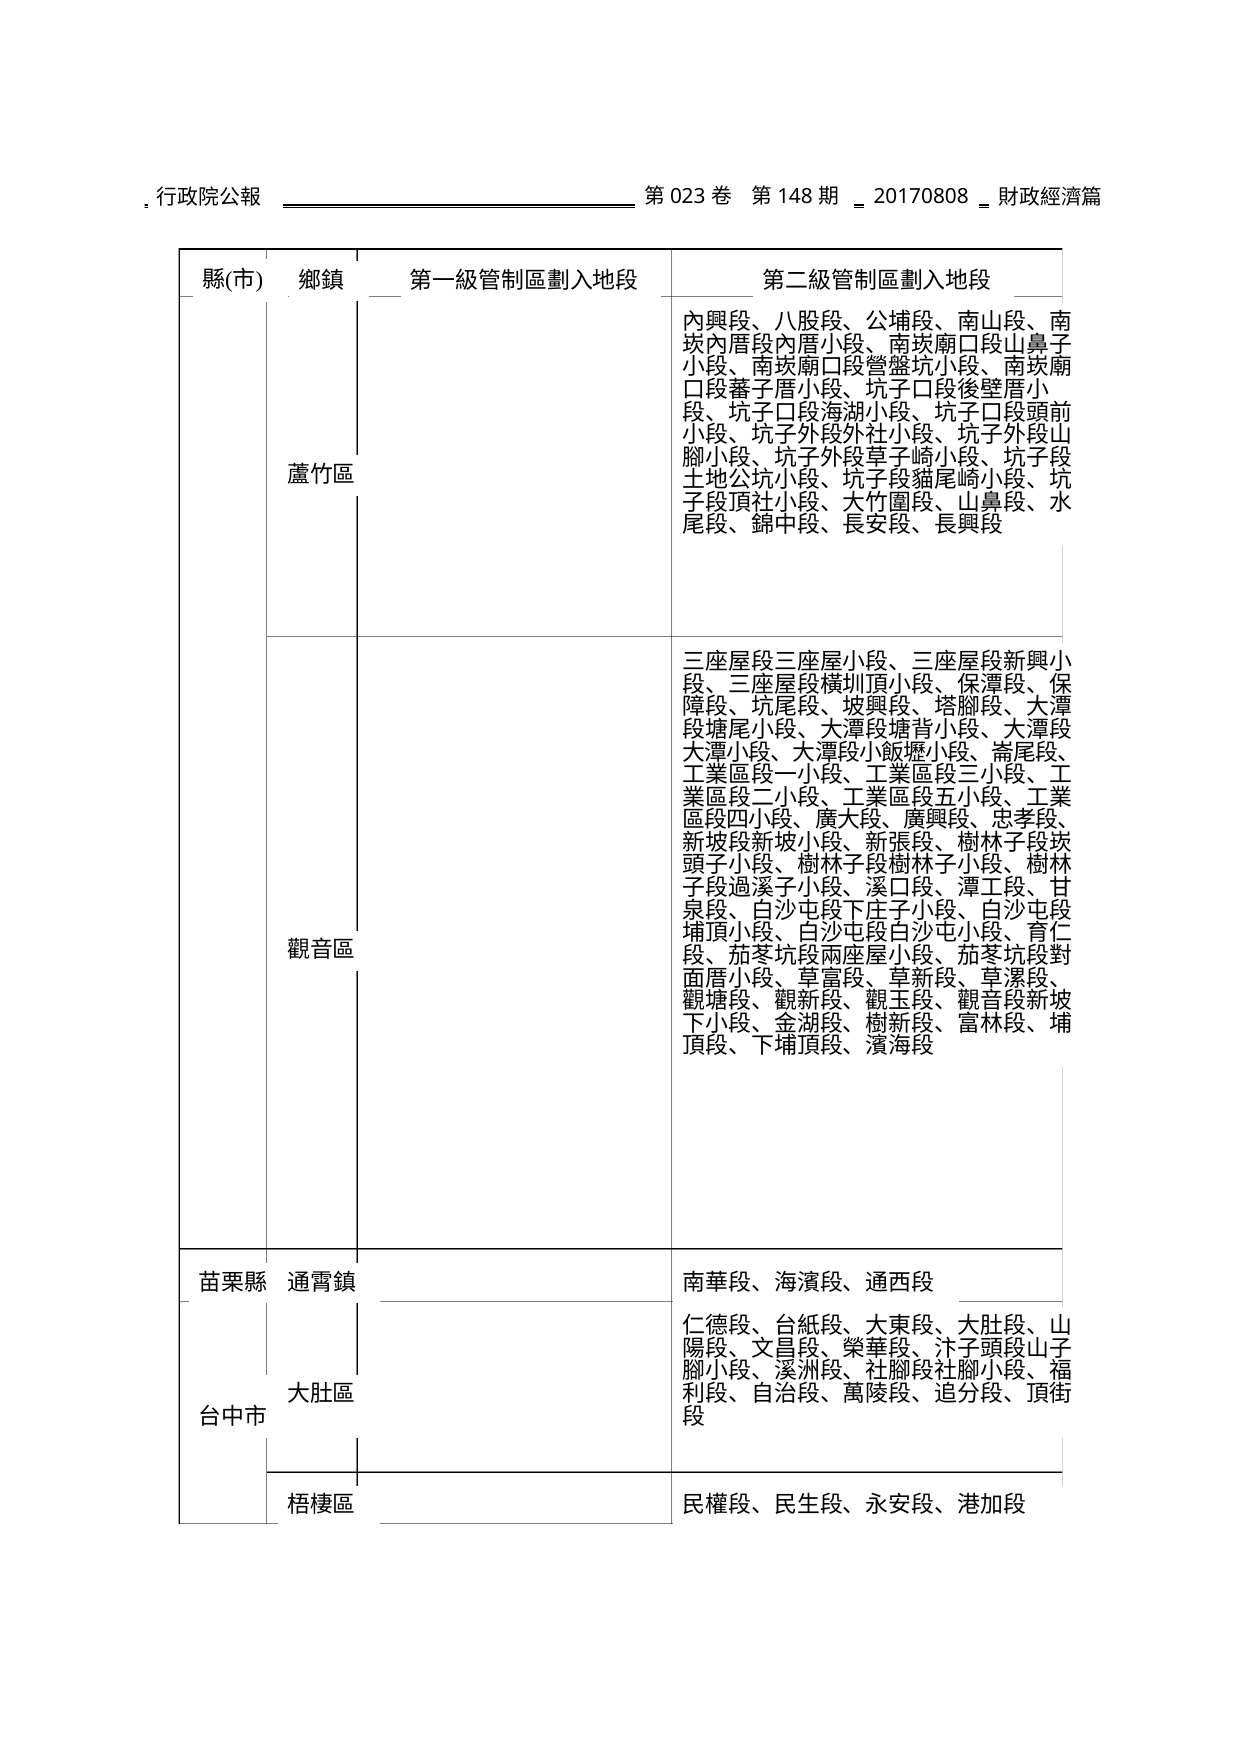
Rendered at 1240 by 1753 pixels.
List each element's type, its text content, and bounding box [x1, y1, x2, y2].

text 民權段、民生段、永安段、港加段 [682, 1495, 1054, 1517]
text 第一級管制區劃入地段 [409, 270, 652, 293]
text 段、坑子口段海湖小段、坑子口段頭前 [682, 402, 1106, 424]
text 區段四小段、廣大段、廣興段、忠孝段、 [682, 810, 1132, 832]
text 利段、自治段、萬陵段、追分段、頂街 [682, 1383, 1106, 1406]
text 梧棲區 [287, 1495, 371, 1517]
text 業區段二小段、工業區段五小段、工業 [682, 787, 1132, 810]
text 泉段、白沙屯段下庄子小段、白沙屯段 [682, 900, 1132, 923]
text 第二級管制區劃入地段 [762, 270, 1005, 293]
picture [178, 248, 1063, 1524]
text 縣(市) [202, 268, 279, 293]
text 口段蕃子厝小段、坑子口段後壁厝小 [682, 379, 1106, 402]
text 20170808 [873, 186, 970, 209]
text 觀塘段、觀新段、觀玉段、觀音段新坡 [682, 991, 1132, 1013]
text 蘆竹區 [287, 464, 371, 487]
text 財政經濟篇 [998, 187, 1116, 208]
text 腳小段、坑子外段草子崎小段、坑子段 [682, 447, 1106, 470]
text 內興段、八股段、公埔段、南山段、南 [682, 311, 1106, 334]
text 埔頂小段、白沙屯段白沙屯小段、育仁 [682, 923, 1132, 945]
picture [283, 204, 635, 208]
text 頂段、下埔頂段、濱海段 [682, 1036, 1132, 1058]
text 段、三座屋段橫圳頂小段、保潭段、保 [682, 674, 1132, 697]
text 段 [682, 1406, 1106, 1429]
text 小段、南崁廟口段營盤坑小段、南崁廟 [682, 357, 1106, 379]
text 頭子小段、樹林子段樹林子小段、樹林 [682, 855, 1132, 877]
text 三座屋段三座屋小段、三座屋段新興小 [682, 651, 1132, 674]
text 第 023 卷 第 148 期 [644, 186, 845, 209]
text 大潭小段、大潭段小飯壢小段、崙尾段、 [682, 742, 1132, 764]
text 小段、坑子外段外社小段、坑子外段山 [682, 424, 1106, 447]
text 障段、坑尾段、坡興段、塔腳段、大潭 [682, 697, 1132, 719]
text 段、茄苳坑段兩座屋小段、茄苳坑段對 [682, 945, 1132, 968]
text 面厝小段、草富段、草新段、草漯段、 [682, 968, 1132, 991]
text 大肚區 [287, 1384, 371, 1406]
text 腳小段、溪洲段、社腳段社腳小段、福 [682, 1361, 1106, 1383]
text 陽段、文昌段、榮華段、汴子頭段山子 [682, 1338, 1106, 1361]
text 鄉鎮 [298, 270, 360, 293]
text 下小段、金湖段、樹新段、富林段、埔 [682, 1013, 1132, 1036]
text 觀音區 [287, 940, 371, 962]
text 新坡段新坡小段、新張段、樹林子段崁 [682, 832, 1132, 855]
picture [854, 204, 864, 208]
text 土地公坑小段、坑子段貓尾崎小段、坑 [682, 470, 1106, 492]
picture [979, 204, 989, 208]
text 仁德段、台紙段、大東段、大肚段、山 [682, 1316, 1106, 1338]
text 子段頂社小段、大竹圍段、山鼻段、水 [682, 492, 1106, 515]
text 段塘尾小段、大潭段塘背小段、大潭段 [682, 719, 1132, 742]
text 尾段、錦中段、長安段、長興段 [682, 515, 1106, 537]
text 苗栗縣 通霄鎮 [198, 1272, 371, 1294]
text 行政院公報 [157, 187, 274, 208]
text 子段過溪子小段、溪口段、潭工段、甘 [682, 877, 1132, 900]
text 崁內厝段內厝小段、南崁廟口段山鼻子 [682, 334, 1106, 357]
text 工業區段一小段、工業區段三小段、工 [682, 764, 1132, 787]
text 南華段、海濱段、通西段 [682, 1272, 951, 1294]
text 台中市 [198, 1406, 371, 1429]
